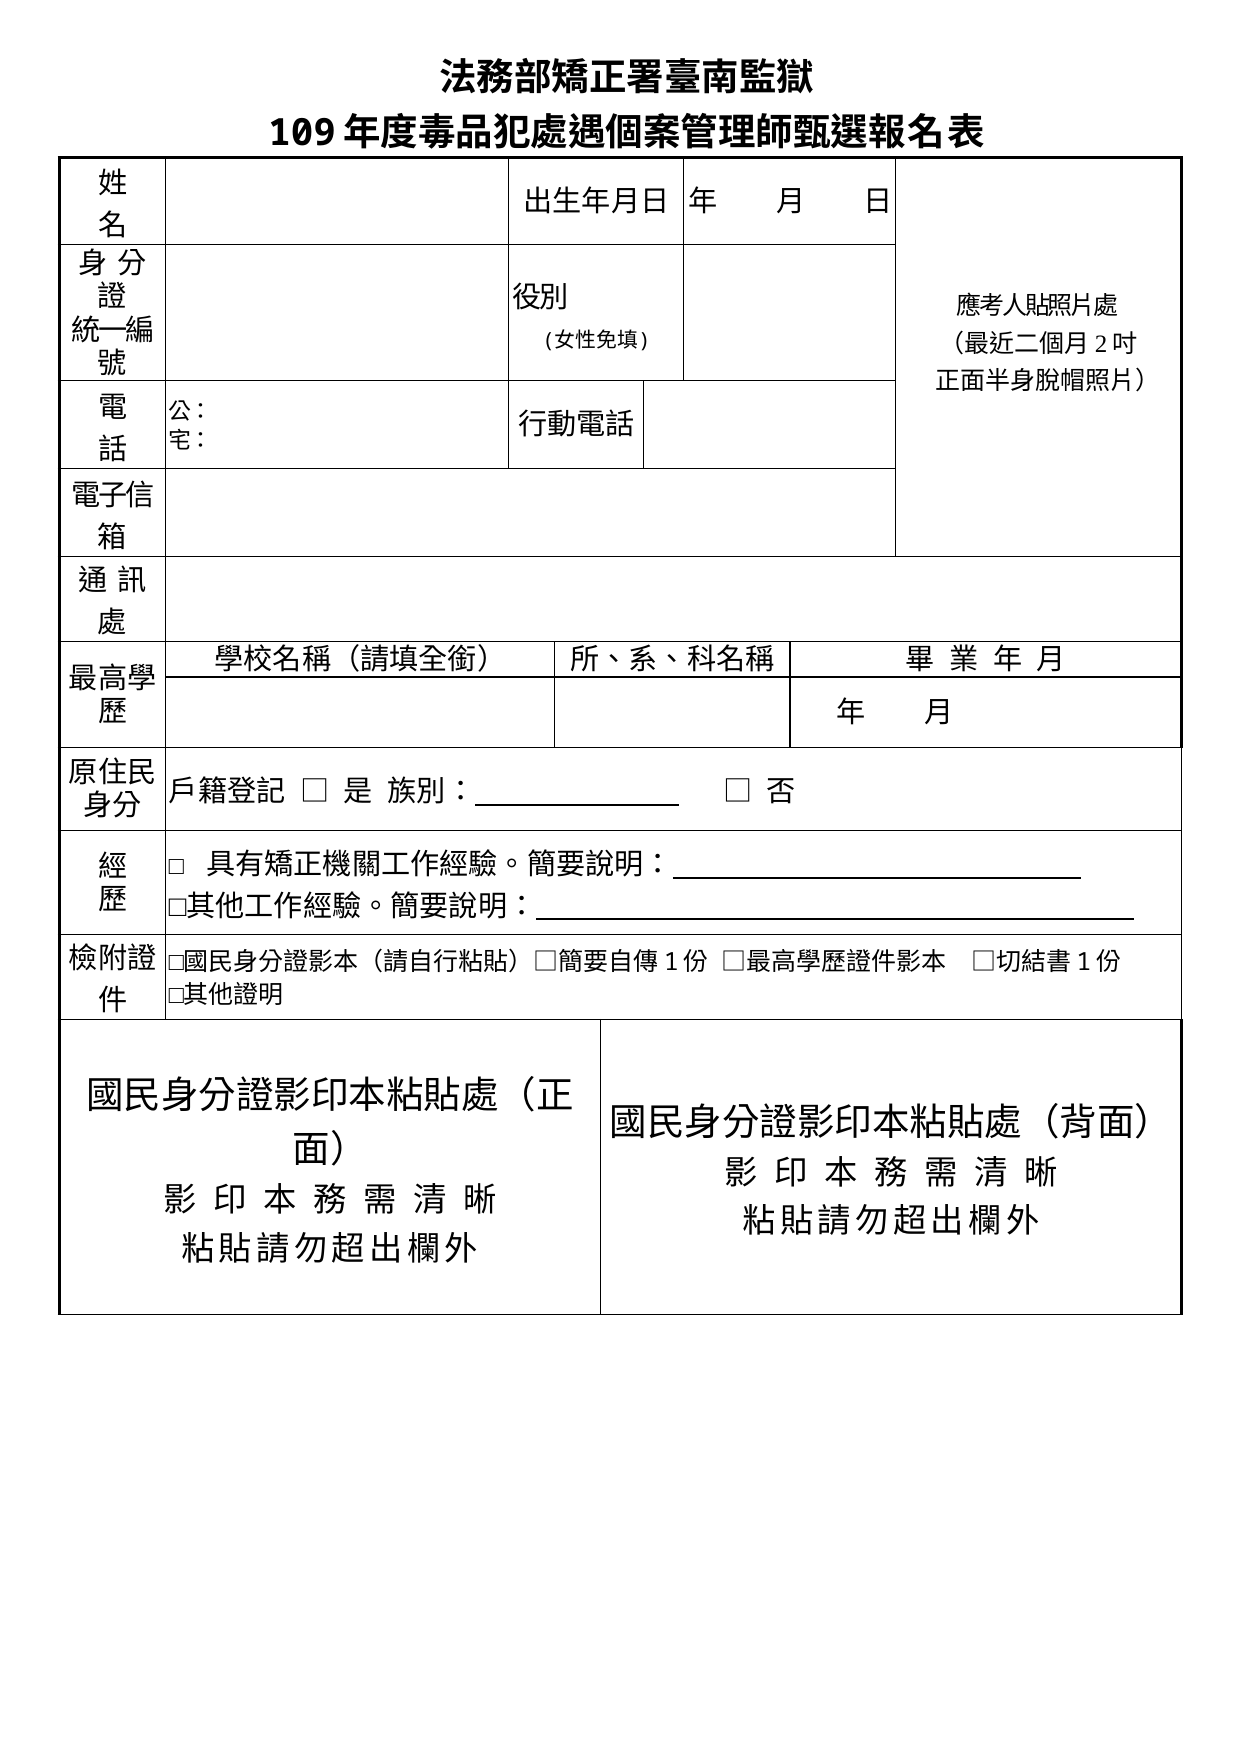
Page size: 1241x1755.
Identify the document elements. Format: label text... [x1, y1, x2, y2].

table_cell 年 月 [791, 678, 1180, 747]
table_cell □國民身分證影本（請自行粘貼）□簡要自傳1份 □最高學歷證件影本 □切結書1份 □其他證明 [166, 935, 1181, 1019]
table_cell 國民身分證影印本粘貼處（背面） 影 印 本 務 需 清 晰 粘貼請勿超出欄外 [601, 1020, 1180, 1314]
table_cell 役別 (女性免填) [509, 245, 683, 380]
table_cell 公： 宅： [166, 381, 508, 468]
table_cell 應考人貼照片處 （最近二個月2吋 正面半身脫帽照片） [896, 159, 1180, 556]
table_cell [684, 245, 895, 380]
table_cell 畢 業 年 月 [791, 642, 1180, 676]
table_cell 原住民 身分 [61, 748, 165, 830]
table_cell 電子信箱 [61, 469, 165, 556]
table_cell 電 話 [61, 381, 165, 468]
table_cell 國民身分證影印本粘貼處（正面） 影 印 本 務 需 清 晰 粘貼請勿超出欄外 [61, 1020, 600, 1314]
table_cell 身 分 證 統一編號 [61, 245, 165, 380]
table_header 法務部矯正署臺南監獄 109年度毒品犯處遇個案管理師甄選報名表 [59, 47, 1181, 156]
table_cell 最高學歷 [61, 642, 165, 747]
table_cell [644, 381, 895, 468]
table_cell [166, 678, 554, 747]
table_cell 檢附證件 [61, 935, 165, 1019]
table_cell 姓 名 [61, 159, 165, 244]
table_cell 經 歷 [61, 831, 165, 934]
table_cell [555, 678, 789, 747]
table_cell 出生年月日 [509, 159, 683, 244]
table_cell 通 訊 處 [61, 557, 165, 641]
table_cell 年 月 日 [684, 159, 895, 244]
table_cell 學校名稱（請填全銜） [166, 642, 554, 676]
table_cell [166, 469, 895, 556]
table_cell [166, 159, 508, 244]
table_cell 戶籍登記 □ 是 族別： □ 否 [166, 748, 1181, 830]
table_cell [166, 245, 508, 380]
table_cell 所、系、科名稱 [555, 642, 789, 676]
table_cell [166, 557, 1180, 641]
table_cell 行動電話 [509, 381, 643, 468]
table_cell 具有矯正機關工作經驗。簡要說明： □其他工作經驗。簡要說明： [166, 831, 1181, 934]
